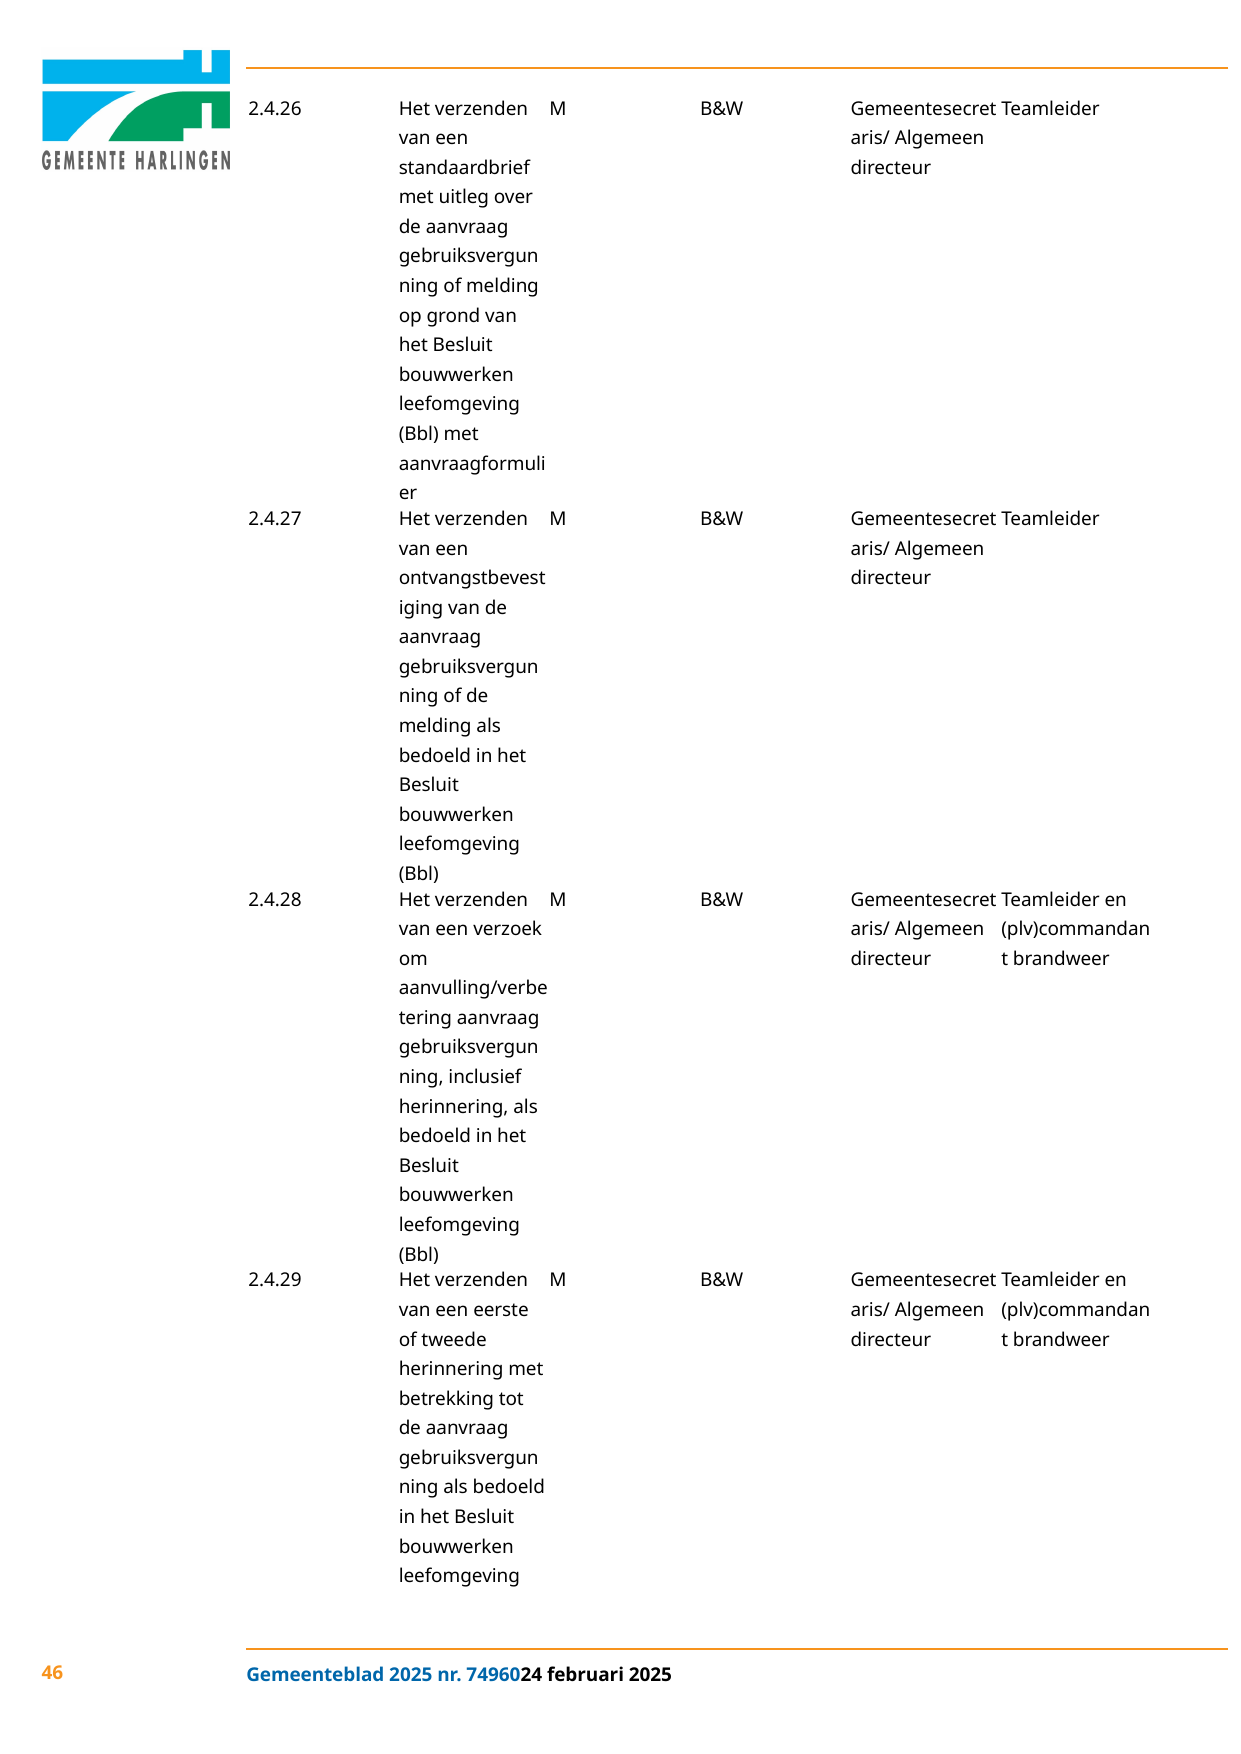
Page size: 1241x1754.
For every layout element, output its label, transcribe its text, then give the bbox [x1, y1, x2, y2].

table_cell Teamleider en (plv)commandant brandweer [1001, 1267, 1152, 1588]
table_cell B&W [700, 505, 850, 886]
table_cell Het verzenden van een eerste of tweede herinnering met betrekking tot de aanvraag gebruiksvergunning als bedoeld in het Besluit bouwwerken leefomgeving [399, 1267, 549, 1588]
table_cell 2.4.29 [248, 1267, 398, 1588]
table_cell 2.4.27 [248, 505, 398, 886]
table_cell Teamleider [1001, 505, 1152, 886]
table_cell B&W [700, 886, 850, 1267]
table_cell M [549, 1267, 700, 1588]
table_cell Teamleider en (plv)commandant brandweer [1001, 886, 1152, 1267]
table_cell Het verzenden van een verzoek om aanvulling/verbetering aanvraag gebruiksvergunning, inclusief herinnering, als bedoeld in het Besluit bouwwerken leefomgeving (Bbl) [399, 886, 549, 1267]
table_cell Gemeentesecretaris/ Algemeen directeur [850, 1267, 1001, 1588]
table_cell Het verzenden van een ontvangstbevestiging van de aanvraag gebruiksvergunning of de melding als bedoeld in het Besluit bouwwerken leefomgeving (Bbl) [399, 505, 549, 886]
table_cell B&W [700, 1267, 850, 1588]
table_cell Teamleider [1001, 95, 1152, 505]
table_cell M [549, 95, 700, 505]
table_cell Gemeentesecretaris/ Algemeen directeur [850, 505, 1001, 886]
table_cell Gemeentesecretaris/ Algemeen directeur [850, 95, 1001, 505]
table_cell 2.4.26 [248, 95, 398, 505]
table_cell Gemeentesecretaris/ Algemeen directeur [850, 886, 1001, 1267]
picture [41, 47, 231, 172]
table_cell M [549, 886, 700, 1267]
table_cell M [549, 505, 700, 886]
table_cell B&W [700, 95, 850, 505]
table_cell 2.4.28 [248, 886, 398, 1267]
table_cell Het verzenden van een standaardbrief met uitleg over de aanvraag gebruiksvergunning of melding op grond van het Besluit bouwwerken leefomgeving (Bbl) met aanvraagformulier [399, 95, 549, 505]
